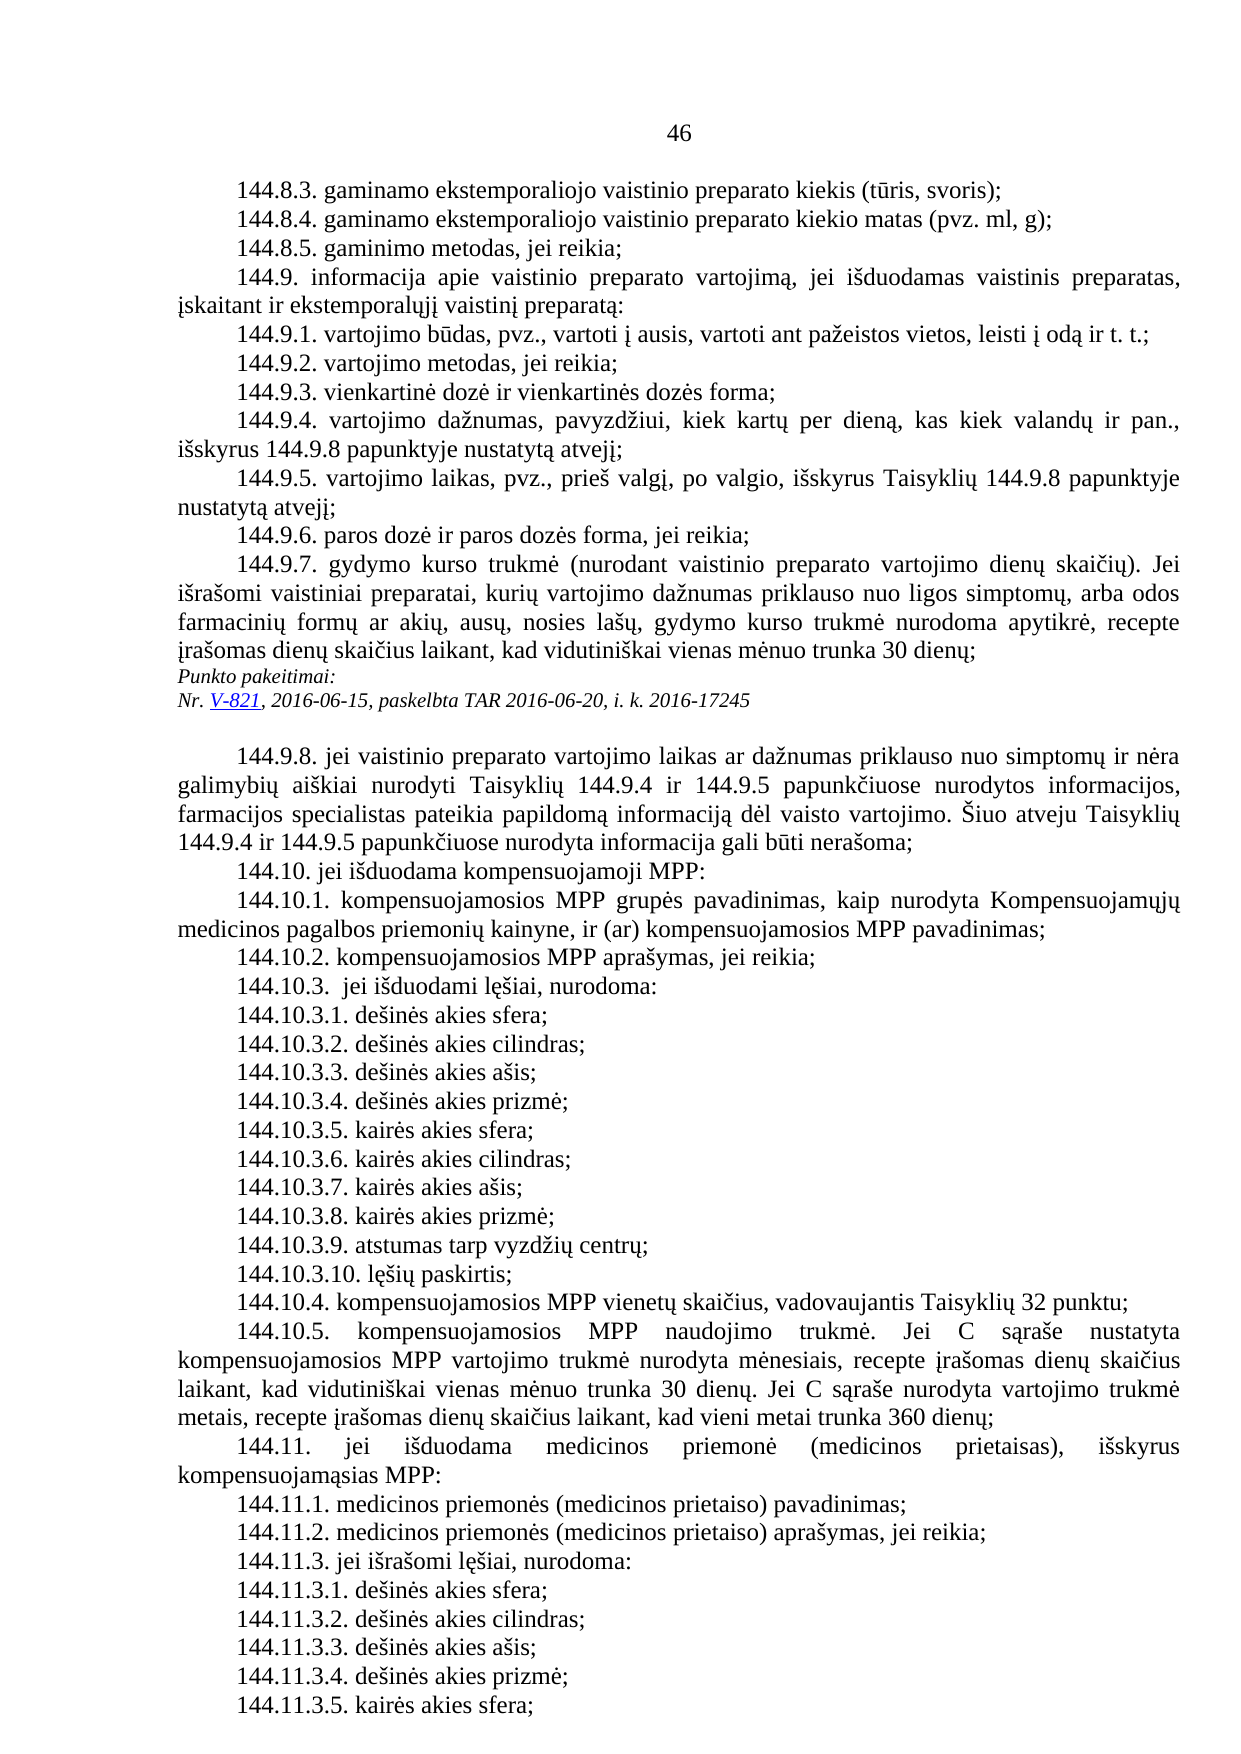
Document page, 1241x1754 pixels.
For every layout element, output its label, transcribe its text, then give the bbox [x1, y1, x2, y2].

text 144.11.3.4. dešinės akies prizmė; [177, 1661, 1181, 1690]
text 144.10.3.4. dešinės akies prizmė; [177, 1086, 1181, 1115]
text 144.10.3.5. kairės akies sfera; [177, 1115, 1181, 1144]
text 144.10.3.3. dešinės akies ašis; [177, 1057, 1181, 1086]
text 144.10.1. kompensuojamosios MPP grupės pavadinimas, kaip nurodyta Kompensuojamųjų medicinos pagalbos priemonių kainyne, ir (ar) kompensuojamosios MPP pavadinimas; [177, 885, 1181, 942]
text 144.9.1. vartojimo būdas, pvz., vartoti į ausis, vartoti ant pažeistos vietos, leisti į odą ir t. t.; [177, 319, 1181, 348]
text 144.9.6. paros dozė ir paros dozės forma, jei reikia; [177, 521, 1181, 549]
text 144.11.3.1. dešinės akies sfera; [177, 1575, 1181, 1604]
text 144.9. informacija apie vaistinio preparato vartojimą, jei išduodamas vaistinis preparatas, įskaitant ir ekstemporalųjį vaistinį preparatą: [177, 262, 1181, 319]
text 144.11.3.2. dešinės akies cilindras; [177, 1604, 1181, 1632]
text 144.8.4. gaminamo ekstemporaliojo vaistinio preparato kiekio matas (pvz. ml, g); [177, 204, 1181, 233]
text 144.10.3.2. dešinės akies cilindras; [177, 1029, 1181, 1057]
text 144.9.8. jei vaistinio preparato vartojimo laikas ar dažnumas priklauso nuo simptomų ir nėra galimybių aiškiai nurodyti Taisyklių 144.9.4 ir 144.9.5 papunkčiuose nurodytos informacijos, farmacijos specialistas pateikia papildomą informaciją dėl vaisto vartojimo. Šiuo atveju Taisyklių 144.9.4 ir 144.9.5 papunkčiuose nurodyta informacija gali būti nerašoma; [177, 741, 1181, 856]
text 144.9.2. vartojimo metodas, jei reikia; [177, 348, 1181, 377]
text 144.11.1. medicinos priemonės (medicinos prietaiso) pavadinimas; [177, 1489, 1181, 1517]
text 144.10.3. jei išduodami lęšiai, nurodoma: [177, 971, 1181, 1000]
text 144.10.3.10. lęšių paskirtis; [177, 1259, 1181, 1287]
text Punkto pakeitimai: [177, 664, 1181, 688]
text 144.10.3.9. atstumas tarp vyzdžių centrų; [177, 1230, 1181, 1259]
text 144.11.2. medicinos priemonės (medicinos prietaiso) aprašymas, jei reikia; [177, 1517, 1181, 1546]
text 144.11.3.5. kairės akies sfera; [177, 1690, 1181, 1719]
text 144.11. jei išduodama medicinos priemonė (medicinos prietaisas), išskyrus kompensuojamąsias MPP: [177, 1431, 1181, 1489]
text 144.10.5. kompensuojamosios MPP naudojimo trukmė. Jei C sąraše nustatyta kompensuojamosios MPP vartojimo trukmė nurodyta mėnesiais, recepte įrašomas dienų skaičius laikant, kad vidutiniškai vienas mėnuo trunka 30 dienų. Jei C sąraše nurodyta vartojimo trukmė metais, recepte įrašomas dienų skaičius laikant, kad vieni metai trunka 360 dienų; [177, 1316, 1181, 1431]
text Nr. V-821, 2016-06-15, paskelbta TAR 2016-06-20, i. k. 2016-17245 [177, 688, 1181, 712]
text 144.9.4. vartojimo dažnumas, pavyzdžiui, kiek kartų per dieną, kas kiek valandų ir pan., išskyrus 144.9.8 papunktyje nustatytą atvejį; [177, 406, 1181, 463]
text 144.10.4. kompensuojamosios MPP vienetų skaičius, vadovaujantis Taisyklių 32 punktu; [177, 1287, 1181, 1316]
text 144.10.3.8. kairės akies prizmė; [177, 1201, 1181, 1230]
text 144.11.3.3. dešinės akies ašis; [177, 1632, 1181, 1661]
text 144.8.3. gaminamo ekstemporaliojo vaistinio preparato kiekis (tūris, svoris); [177, 176, 1181, 204]
text 144.8.5. gaminimo metodas, jei reikia; [177, 233, 1181, 262]
text 144.10.2. kompensuojamosios MPP aprašymas, jei reikia; [177, 942, 1181, 971]
text 144.9.5. vartojimo laikas, pvz., prieš valgį, po valgio, išskyrus Taisyklių 144.9.8 papunktyje nustatytą atvejį; [177, 463, 1181, 521]
text 144.10.3.6. kairės akies cilindras; [177, 1144, 1181, 1172]
text 144.10.3.1. dešinės akies sfera; [177, 1000, 1181, 1029]
text 144.10.3.7. kairės akies ašis; [177, 1172, 1181, 1201]
text 144.9.3. vienkartinė dozė ir vienkartinės dozės forma; [177, 377, 1181, 406]
text 144.10. jei išduodama kompensuojamoji MPP: [177, 856, 1181, 885]
text 144.9.7. gydymo kurso trukmė (nurodant vaistinio preparato vartojimo dienų skaičių). Jei išrašomi vaistiniai preparatai, kurių vartojimo dažnumas priklauso nuo ligos simptomų, arba odos farmacinių formų ar akių, ausų, nosies lašų, gydymo kurso trukmė nurodoma apytikrė, recepte įrašomas dienų skaičius laikant, kad vidutiniškai vienas mėnuo trunka 30 dienų; [177, 549, 1181, 664]
text 144.11.3. jei išrašomi lęšiai, nurodoma: [177, 1546, 1181, 1575]
